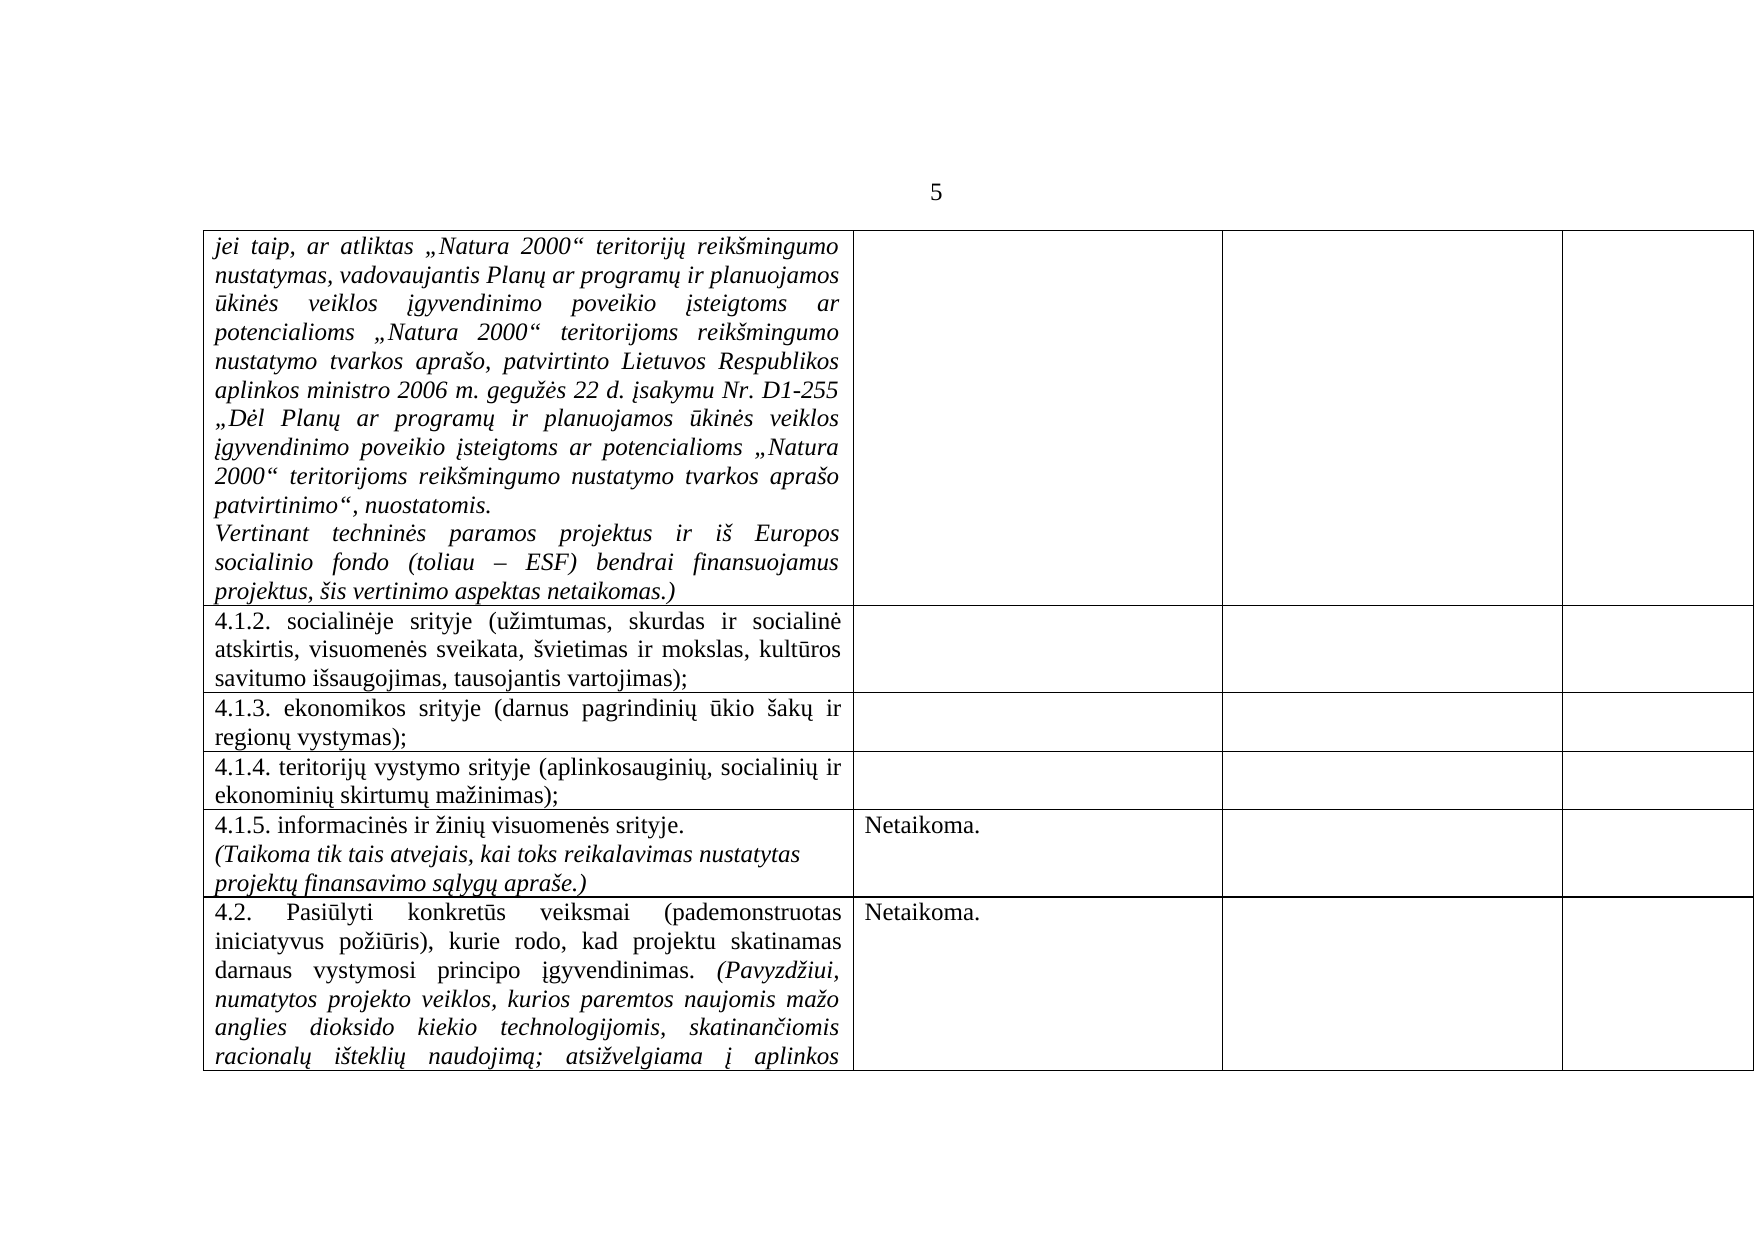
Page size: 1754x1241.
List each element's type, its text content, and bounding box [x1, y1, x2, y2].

table_cell [1223, 693, 1562, 751]
table_cell [1223, 898, 1562, 1070]
table_cell 4.1.3. ekonomikos srityje (darnus pagrindinių ūkio šakų ir regionų vystymas); [204, 693, 853, 751]
table_cell [854, 606, 1222, 692]
table_cell 4.2. Pasiūlyti konkretūs veiksmai (pademonstruotas iniciatyvus požiūris), kurie rodo, kad projektu skatinamas darnaus vystymosi principo įgyvendinimas. (Pavyzdžiui, numatytos projekto veiklos, kurios paremtos naujomis mažo anglies dioksido kiekio technologijomis, skatinančiomis racionalų išteklių naudojimą; atsižvelgiama į aplinkos [204, 898, 853, 1070]
table_cell 4.1.5. informacinės ir žinių visuomenės srityje. (Taikoma tik tais atvejais, kai toks reikalavimas nustatytas projektų finansavimo sąlygų apraše.) [204, 810, 853, 896]
table_cell [1563, 898, 1753, 1070]
table_cell [854, 231, 1222, 605]
table_cell jei taip, ar atliktas „Natura 2000“ teritorijų reikšmingumo nustatymas, vadovaujantis Planų ar programų ir planuojamos ūkinės veiklos įgyvendinimo poveikio įsteigtoms ar potencialioms „Natura 2000“ teritorijoms reikšmingumo nustatymo tvarkos aprašo, patvirtinto Lietuvos Respublikos aplinkos ministro 2006 m. gegužės 22 d. įsakymu Nr. D1-255 „Dėl Planų ar programų ir planuojamos ūkinės veiklos įgyvendinimo poveikio įsteigtoms ar potencialioms „Natura 2000“ teritorijoms reikšmingumo nustatymo tvarkos aprašo patvirtinimo“, nuostatomis. Vertinant techninės paramos projektus ir iš Europos socialinio fondo (toliau – ESF) bendrai finansuojamus projektus, šis vertinimo aspektas netaikomas.) [204, 231, 853, 605]
table_cell [1223, 231, 1562, 605]
table_cell 4.1.4. teritorijų vystymo srityje (aplinkosauginių, socialinių ir ekonominių skirtumų mažinimas); [204, 752, 853, 809]
table_cell [1223, 752, 1562, 809]
table_cell Netaikoma. [854, 810, 1222, 896]
table_cell 4.1.2. socialinėje srityje (užimtumas, skurdas ir socialinė atskirtis, visuomenės sveikata, švietimas ir mokslas, kultūros savitumo išsaugojimas, tausojantis vartojimas); [204, 606, 853, 692]
table_cell [1563, 231, 1753, 605]
table_cell [1563, 810, 1753, 896]
table_cell [1563, 606, 1753, 692]
table_cell Netaikoma. [854, 898, 1222, 1070]
table_cell [1563, 752, 1753, 809]
table_cell [854, 693, 1222, 751]
table_cell [1223, 606, 1562, 692]
table_cell [854, 752, 1222, 809]
table_cell [1223, 810, 1562, 896]
table_cell [1563, 693, 1753, 751]
